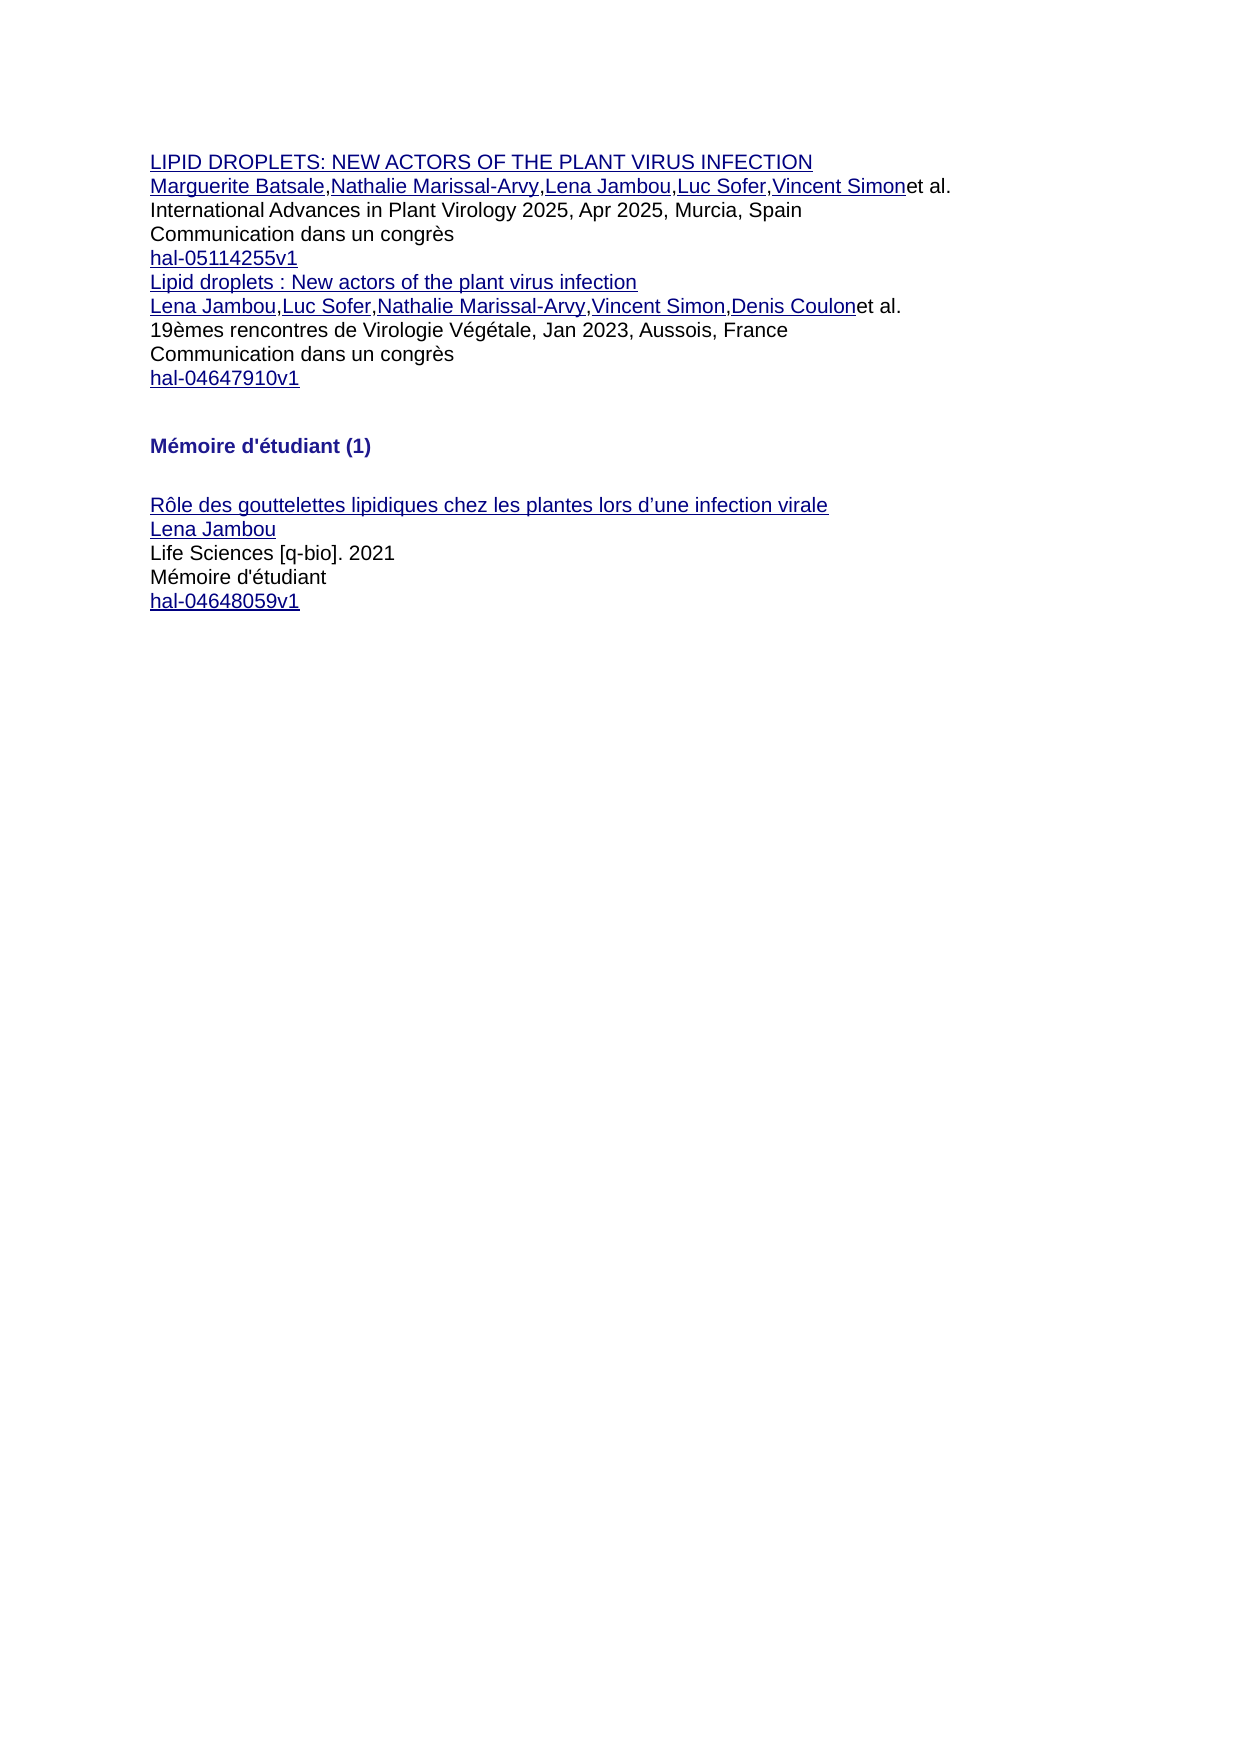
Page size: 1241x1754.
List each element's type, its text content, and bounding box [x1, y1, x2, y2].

table_header LIPID DROPLETS: NEW ACTORS OF THE PLANT VIRUS INFECTION Marguerite Batsale,Nathalie Marissal-Arvy,Lena Jambou,Luc Sofer,Vincent Simonet al. International Advances in Plant Virology 2025, Apr 2025, Murcia, Spain Communication dans un congrès hal-05114255v1 [150, 150, 1090, 270]
subtitle Mémoire d'étudiant (1) [150, 434, 1090, 458]
table_cell Lipid droplets : New actors of the plant virus infection Lena Jambou,Luc Sofer,Nathalie Marissal-Arvy,Vincent Simon,Denis Coulonet al. 19èmes rencontres de Virologie Végétale, Jan 2023, Aussois, France Communication dans un congrès hal-04647910v1 [150, 270, 1090, 389]
table_header Rôle des gouttelettes lipidiques chez les plantes lors d’une infection virale Lena Jambou Life Sciences [q-bio]. 2021 Mémoire d'étudiant hal-04648059v1 [150, 493, 1090, 612]
